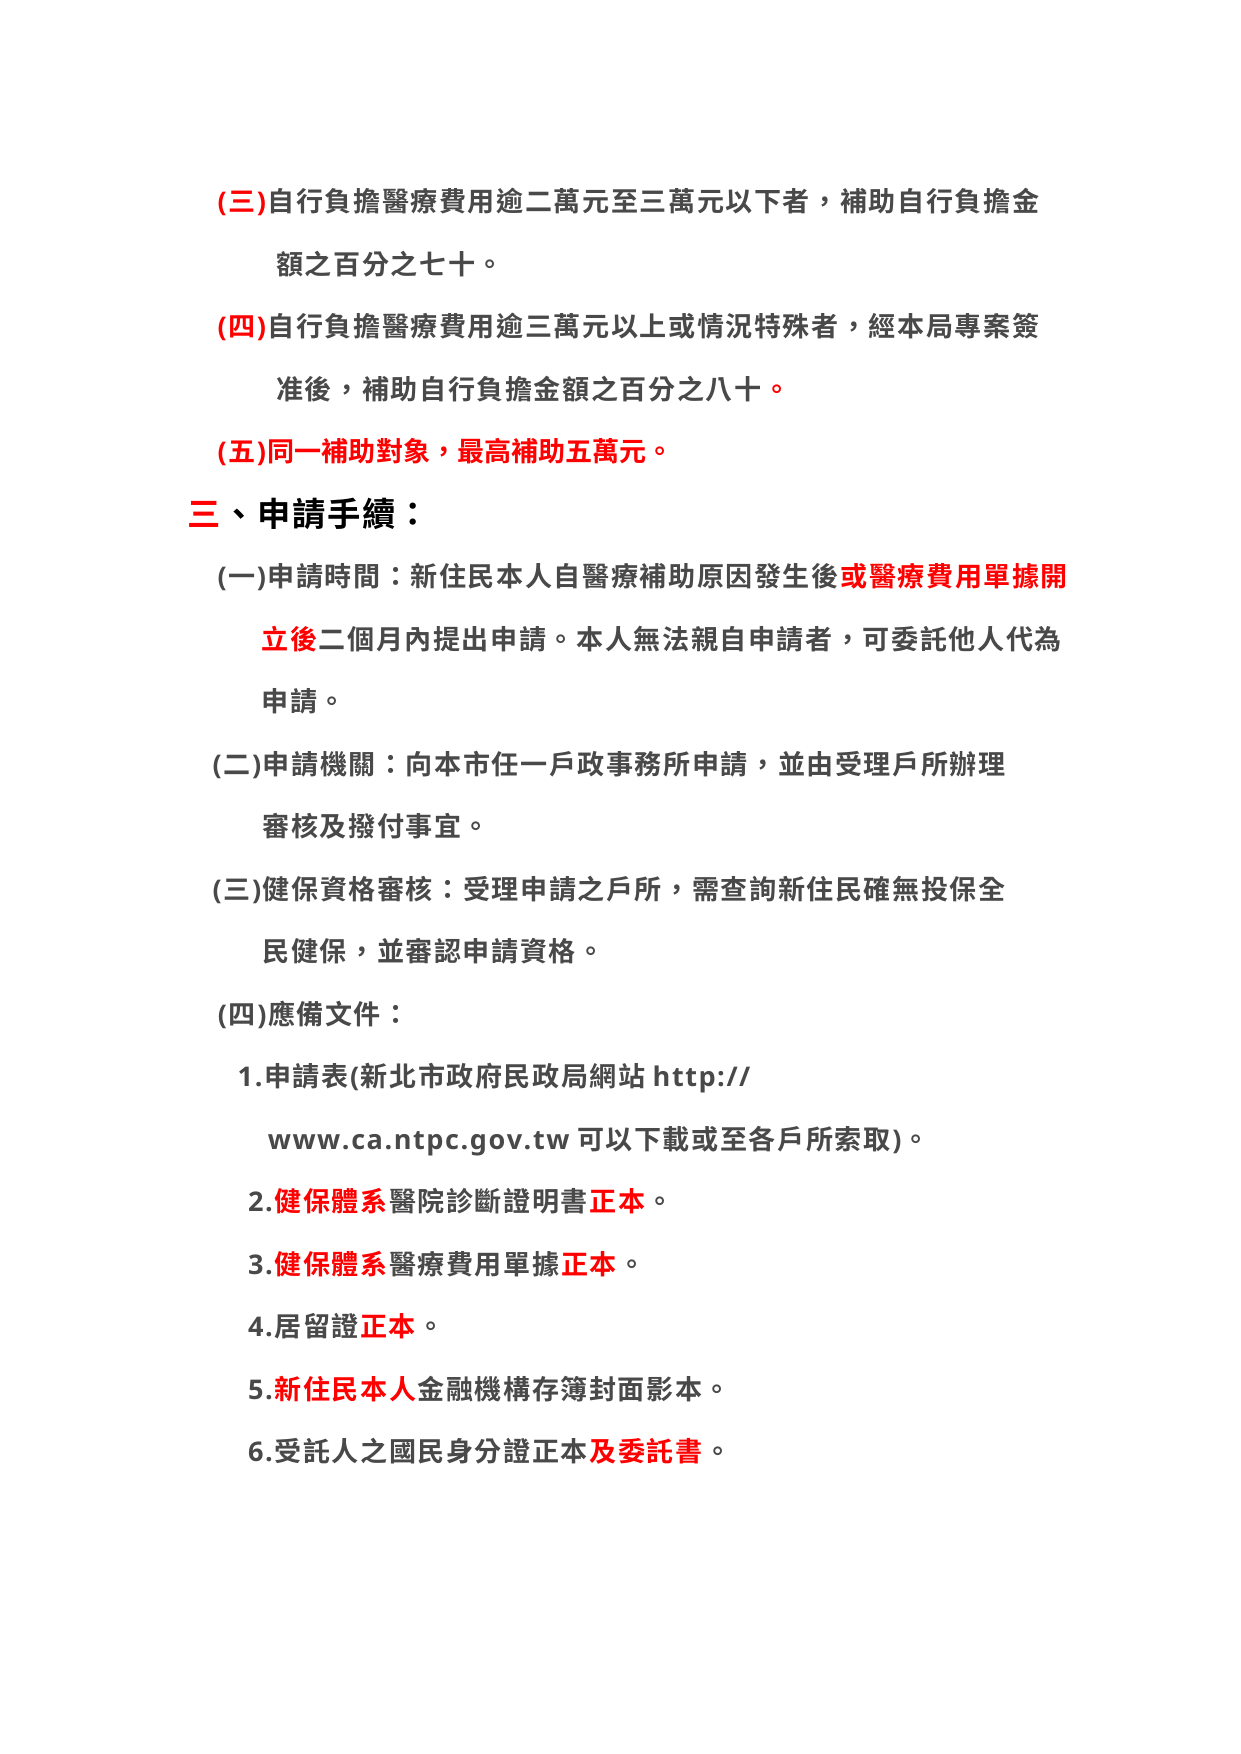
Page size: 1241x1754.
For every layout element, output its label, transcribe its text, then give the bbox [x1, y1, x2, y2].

text 民健保，並審認申請資格。 [262, 908, 1053, 971]
text 三、申請手續： [187, 471, 1053, 533]
text (五)同一補助對象，最高補助五萬元。 [217, 408, 1053, 471]
text (三)自行負擔醫療費用逾二萬元至三萬元以下者，補助自行負擔金額之百分之七十。 [217, 158, 1053, 283]
text 4.居留證正本。 [187, 1283, 1053, 1346]
text 2.健保體系醫院診斷證明書正本。 [187, 1158, 1053, 1221]
text (三)健保資格審核：受理申請之戶所，需查詢新住民確無投保全 [212, 846, 1053, 908]
text (四)自行負擔醫療費用逾三萬元以上或情況特殊者，經本局專案簽准後，補助自行負擔金額之百分之八十。 [217, 283, 1053, 408]
text (四)應備文件： [187, 971, 1053, 1033]
text 1.申請表(新北市政府民政局網站http://www.ca.ntpc.gov.tw可以下載或至各戶所索取)。 [237, 1033, 1053, 1158]
text 6.受託人之國民身分證正本及委託書。 [187, 1408, 1053, 1471]
text 5.新住民本人金融機構存簿封面影本。 [187, 1346, 1053, 1408]
text (一)申請時間：新住民本人自醫療補助原因發生後或醫療費用單據開立後二個月內提出申請。本人無法親自申請者，可委託他人代為申請。 [217, 533, 1073, 721]
text 3.健保體系醫療費用單據正本。 [187, 1221, 1053, 1283]
text (二)申請機關：向本市任一戶政事務所申請，並由受理戶所辦理 [212, 721, 1053, 783]
text 審核及撥付事宜。 [262, 783, 1053, 846]
